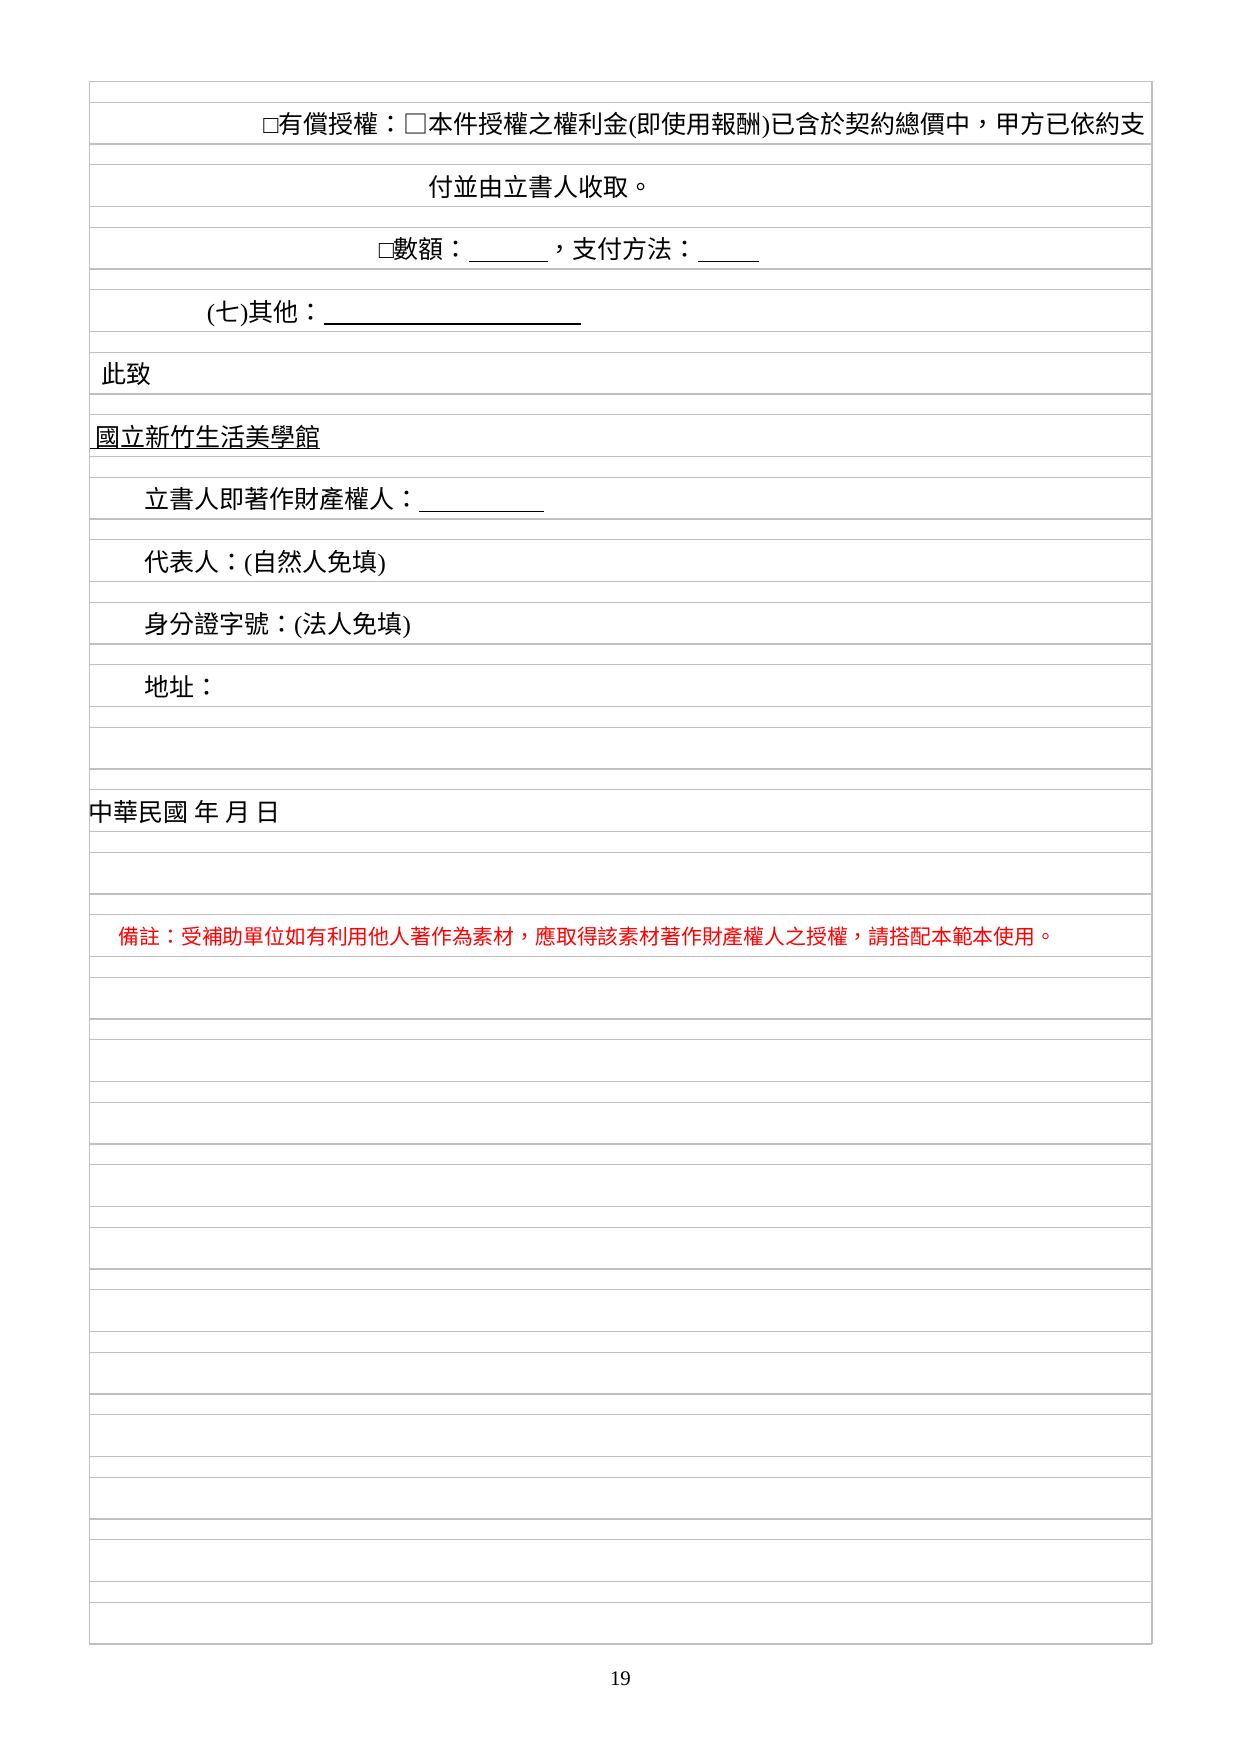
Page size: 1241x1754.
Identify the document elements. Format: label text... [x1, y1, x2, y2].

text [90, 582, 1151, 602]
text 身分證字號：(法人免填) [90, 603, 1151, 643]
text 地址： [90, 665, 1151, 706]
text 國立新竹生活美學館 [90, 415, 1151, 456]
text (七)其他： [90, 290, 1151, 331]
text 代表人：(自然人免填) [90, 540, 1151, 581]
text [263, 145, 1151, 164]
text [90, 520, 1151, 539]
text □有償授權：□本件授權之權利金(即使用報酬)已含於契約總價中，甲方已依約支 [263, 103, 1151, 143]
text [90, 770, 1151, 789]
text 中華民國 年 月 日 [90, 790, 1151, 831]
text [90, 270, 1151, 289]
text [118, 895, 1151, 914]
text 備註：受補助單位如有利用他人著作為素材，應取得該素材著作財產權人之授權，請搭配本範本使用。 [118, 915, 1151, 956]
text 付並由立書人收取。 [263, 165, 1151, 206]
text [90, 207, 1151, 227]
text 此致 [90, 353, 1151, 393]
text 立書人即著作財產權人： [90, 478, 1151, 518]
text □數額： ，支付方法： [90, 228, 1151, 268]
text [90, 332, 1151, 352]
text [90, 457, 1151, 477]
text [263, 82, 1151, 102]
text [90, 645, 1151, 664]
text [90, 395, 1151, 414]
